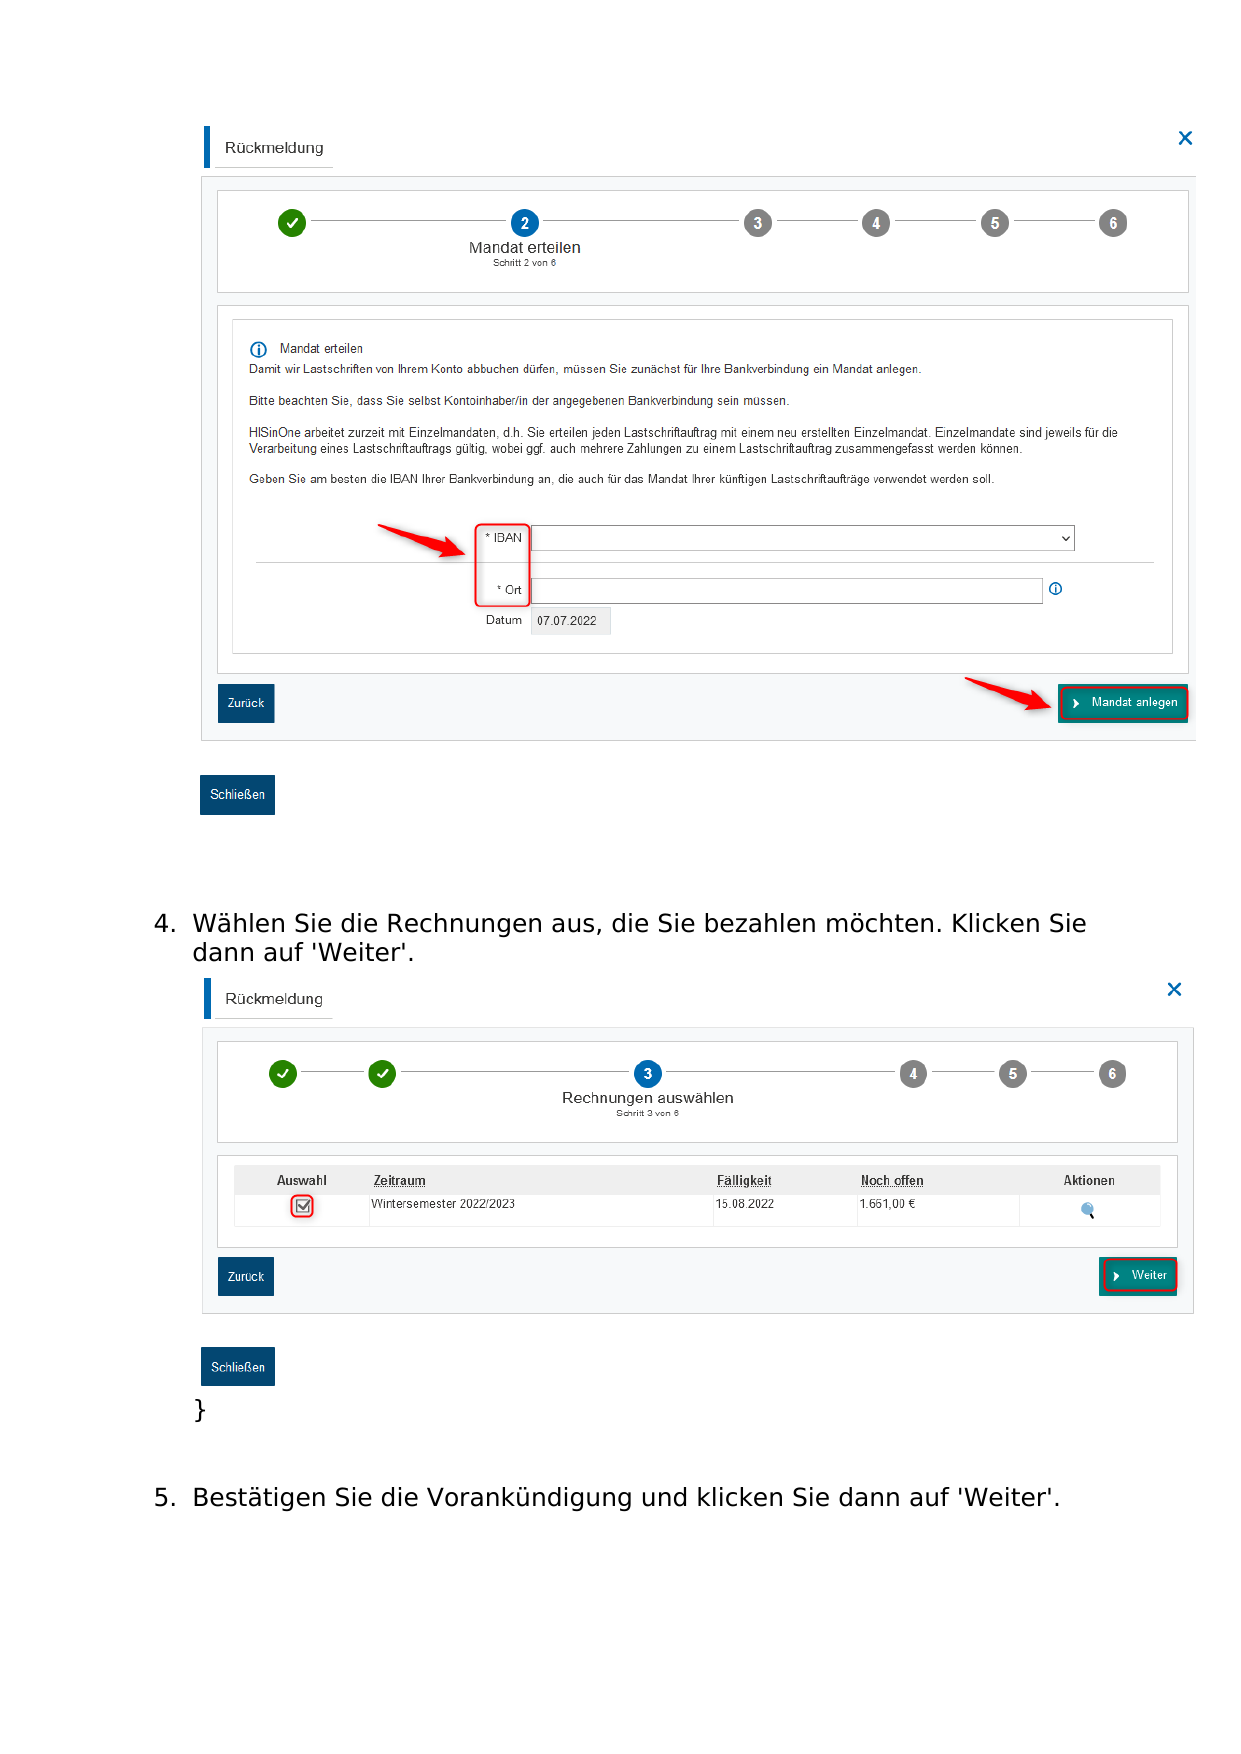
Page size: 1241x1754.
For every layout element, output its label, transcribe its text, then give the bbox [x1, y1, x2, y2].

picture [192, 118, 1196, 816]
list Bestätigen Sie die Vorankündigung und klicken Sie dann auf 'Weiter'. [177, 1483, 1122, 1512]
list [177, 118, 1122, 909]
picture [192, 967, 1196, 1396]
list Wählen Sie die Rechnungen aus, die Sie bezahlen möchten. Klicken Sie dann auf 'Weiter'. } [177, 909, 1122, 1483]
